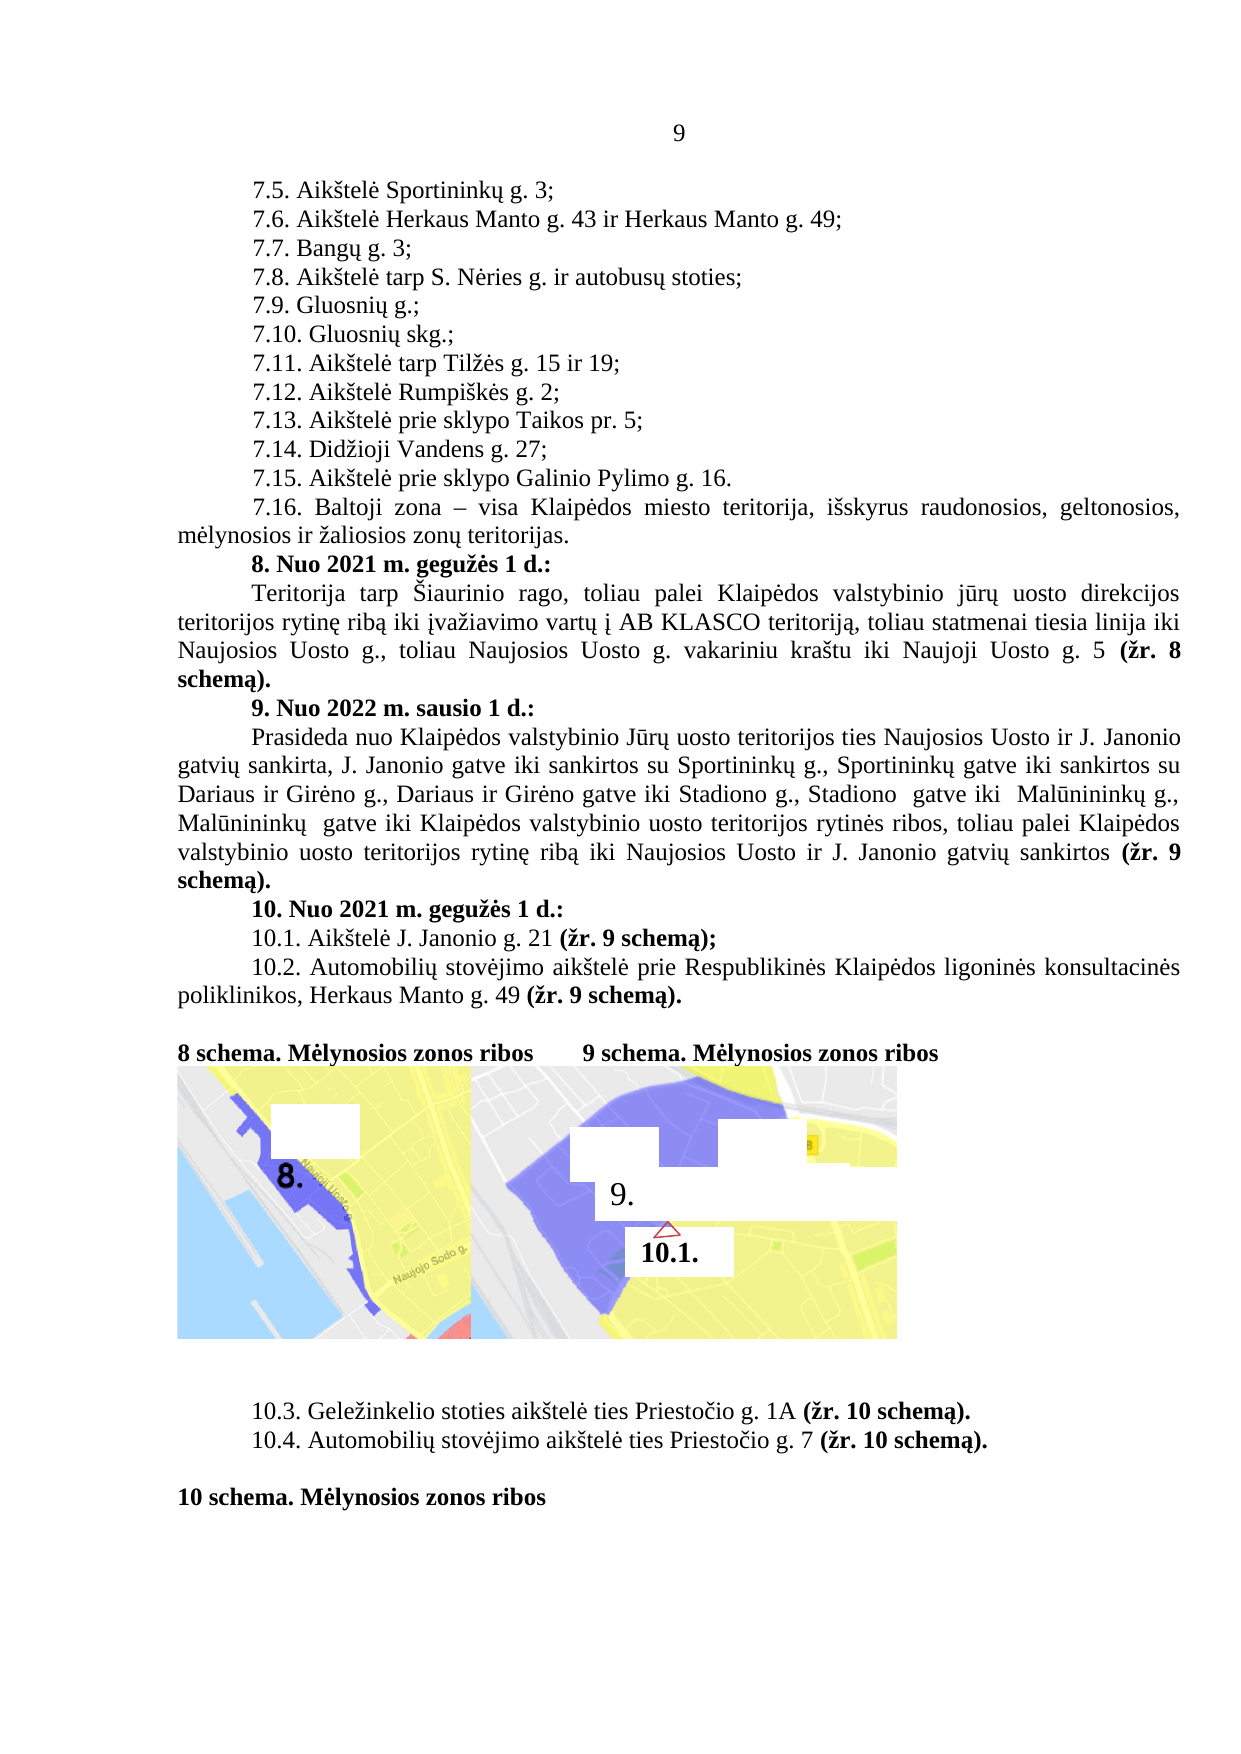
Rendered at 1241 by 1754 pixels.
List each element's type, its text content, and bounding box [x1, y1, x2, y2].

text Teritorija tarp Šiaurinio rago, toliau palei Klaipėdos valstybinio jūrų uosto direkcijos teritorijos rytinę ribą iki įvažiavimo vartų į AB KLASCO teritoriją, toliau statmenai tiesia linija iki Naujosios Uosto g., toliau Naujosios Uosto g. vakariniu kraštu iki Naujoji Uosto g. 5 (žr. 8 schemą). [177, 578, 1181, 693]
text 7.11. Aikštelė tarp Tilžės g. 15 ir 19; [177, 348, 1181, 377]
text 7.5. Aikštelė Sportininkų g. 3; [177, 176, 1181, 204]
text 8 schema. Mėlynosios zonos ribos 9 schema. Mėlynosios zonos ribos [177, 1038, 1181, 1067]
text 10.1. [640, 1235, 719, 1268]
text 10.4. Automobilių stovėjimo aikštelė ties Priestočio g. 7 (žr. 10 schemą). [177, 1425, 1181, 1454]
text 7.10. Gluosnių skg.; [177, 319, 1181, 348]
text 7.16. Baltoji zona – visa Klaipėdos miesto teritorija, išskyrus raudonosios, geltonosios, mėlynosios ir žaliosios zonų teritorijas. [177, 492, 1181, 549]
text 7.6. Aikštelė Herkaus Manto g. 43 ir Herkaus Manto g. 49; [177, 204, 1181, 233]
text 10. Nuo 2021 m. gegužės 1 d.: [177, 894, 1181, 923]
text Prasideda nuo Klaipėdos valstybinio Jūrų uosto teritorijos ties Naujosios Uosto ir J. Janonio gatvių sankirta, J. Janonio gatve iki sankirtos su Sportininkų g., Sportininkų gatve iki sankirtos su Dariaus ir Girėno g., Dariaus ir Girėno gatve iki Stadiono g., Stadiono gatve iki Malūnininkų g., Malūnininkų gatve iki Klaipėdos valstybinio uosto teritorijos rytinės ribos, toliau palei Klaipėdos valstybinio uosto teritorijos rytinę ribą iki Naujosios Uosto ir J. Janonio gatvių sankirtos (žr. 9 schemą). [177, 722, 1181, 894]
text 10.3. Geležinkelio stoties aikštelė ties Priestočio g. 1A (žr. 10 schemą). [177, 1396, 1181, 1425]
text 10.1. Aikštelė J. Janonio g. 21 (žr. 9 schemą); [177, 923, 1181, 952]
text 10.2. Automobilių stovėjimo aikštelė prie Respublikinės Klaipėdos ligoninės konsultacinės poliklinikos, Herkaus Manto g. 49 (žr. 9 schemą). [177, 952, 1181, 1009]
text 9. Nuo 2022 m. sausio 1 d.: [177, 693, 1181, 722]
text 7.15. Aikštelė prie sklypo Galinio Pylimo g. 16. [177, 463, 1181, 492]
text 7.9. Gluosnių g.; [177, 291, 1181, 319]
text 10 schema. Mėlynosios zonos ribos [177, 1482, 1181, 1511]
text 7.7. Bangų g. 3; [177, 233, 1181, 262]
text 8. Nuo 2021 m. gegužės 1 d.: [177, 549, 1181, 578]
text 7.14. Didžioji Vandens g. 27; [177, 434, 1181, 463]
text 7.13. Aikštelė prie sklypo Taikos pr. 5; [177, 406, 1181, 434]
text 7.12. Aikštelė Rumpiškės g. 2; [177, 377, 1181, 406]
text 7.8. Aikštelė tarp S. Nėries g. ir autobusų stoties; [177, 262, 1181, 291]
text 9. [610, 1174, 981, 1212]
